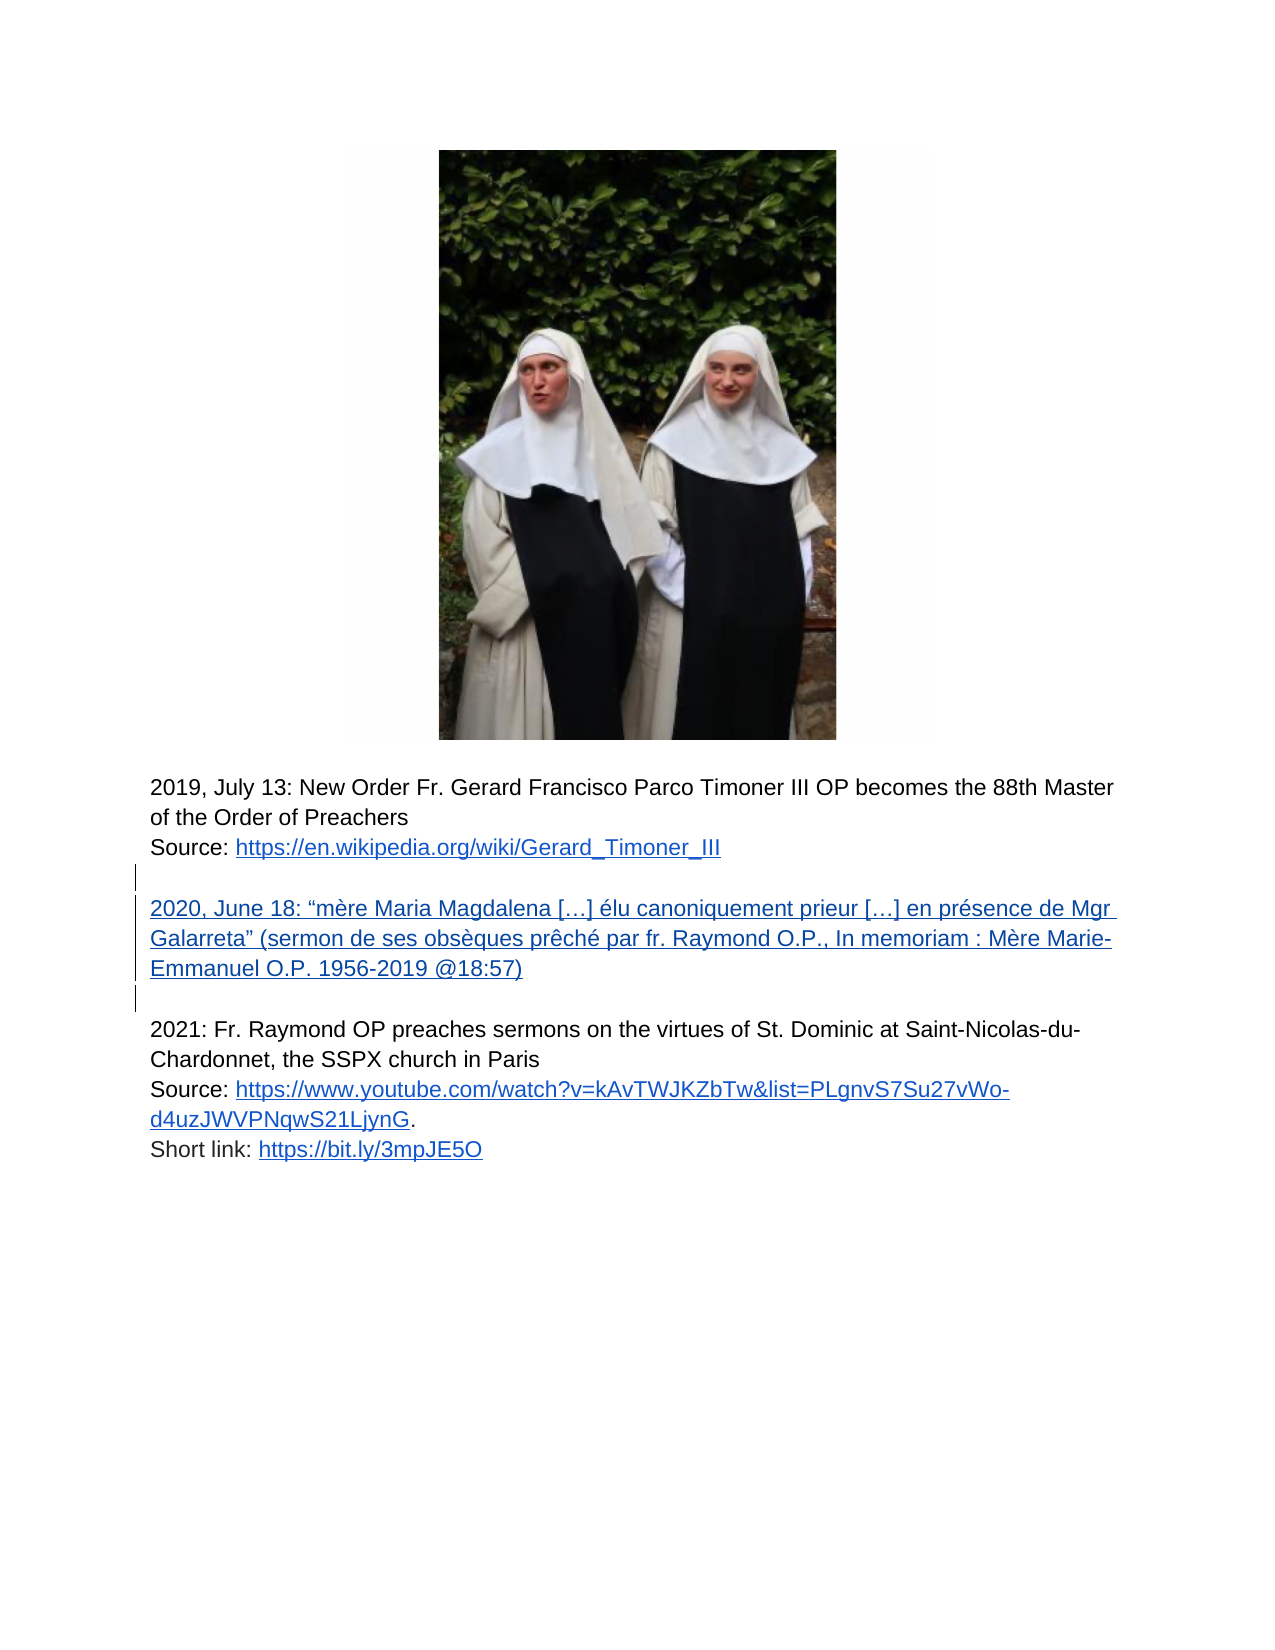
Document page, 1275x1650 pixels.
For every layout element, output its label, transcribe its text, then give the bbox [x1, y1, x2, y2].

text 2019, July 13: New Order Fr. Gerard Francisco Parco Timoner III OP becomes the 88th Master of the Order of Preachers [150, 774, 1125, 830]
picture [342, 150, 933, 740]
text Source: https://www.youtube.com/watch?v=kAvTWJKZbTw&list=PLgnvS7Su27vWo-d4uzJWVPNqwS21LjynG. [150, 1076, 1125, 1132]
text Source: https://en.wikipedia.org/wiki/Gerard_Timoner_III [150, 834, 1125, 861]
text 2020, June 18: “mère Maria Magdalena […] élu canoniquement prieur […] en présence de Mgr Galarreta” (sermon de ses obsèques prêché par fr. Raymond O.P., In memoriam : Mère Marie-Emmanuel O.P. 1956-2019 @18:57) [150, 895, 1125, 981]
text 2021: Fr. Raymond OP preaches sermons on the virtues of St. Dominic at Saint-Nicolas-du-Chardonnet, the SSPX church in Paris [150, 1016, 1125, 1072]
text Short link: https://bit.ly/3mpJE5O [150, 1136, 1125, 1163]
